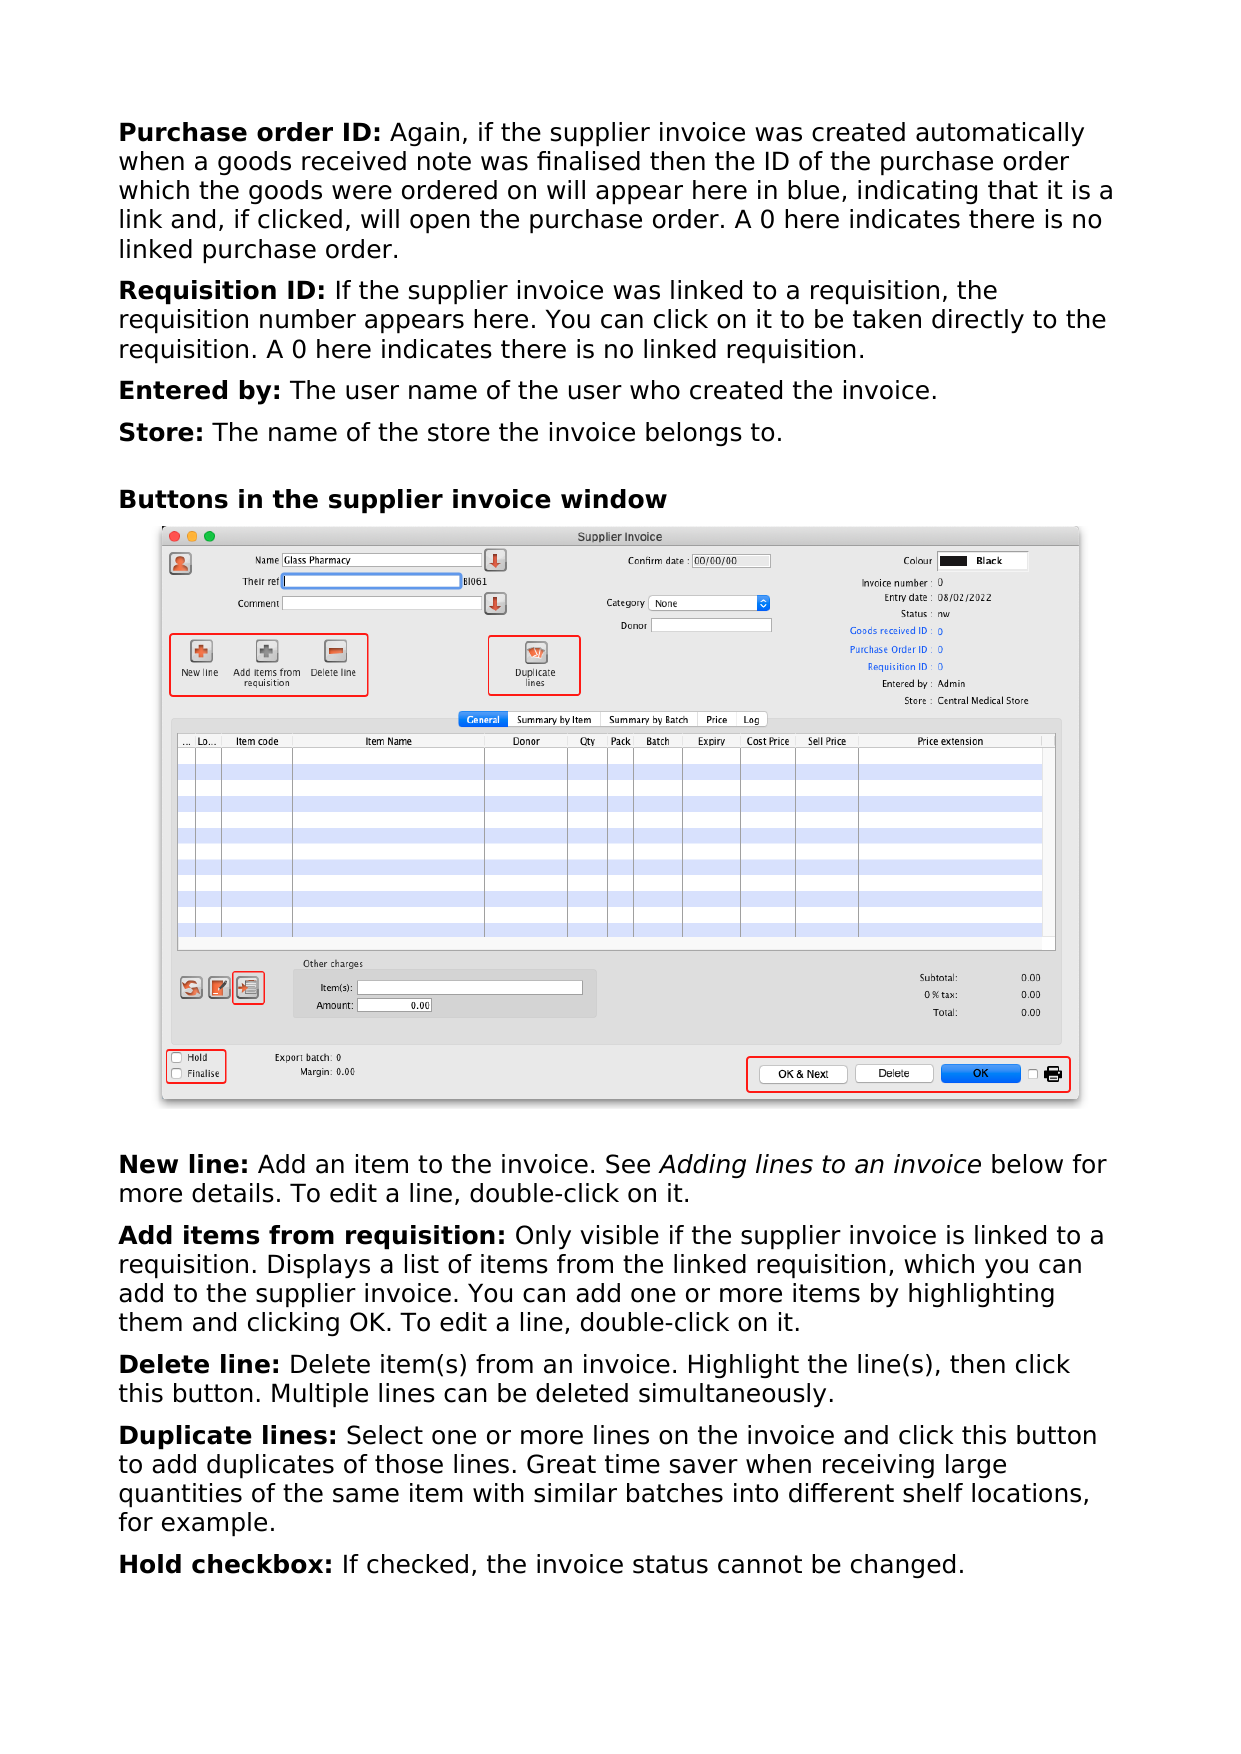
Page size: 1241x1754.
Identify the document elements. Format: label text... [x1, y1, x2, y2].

text Entered by: The user name of the user who created the invoice. [118, 376, 1122, 406]
subtitle Buttons in the supplier invoice window [118, 485, 1122, 514]
text Purchase order ID: Again, if the supplier invoice was created automatically when a goods received note was finalised then the ID of the purchase order which the goods were ordered on will appear here in blue, indicating that it is a link and, if clicked, will open the purchase order. A 0 here indicates there is no linked purchase order. [118, 118, 1122, 264]
text Requisition ID: If the supplier invoice was linked to a requisition, the requisition number appears here. You can click on it to be taken directly to the requisition. A 0 here indicates there is no linked requisition. [118, 276, 1122, 364]
text Hold checkbox: If checked, the invoice status cannot be changed. [118, 1550, 1122, 1579]
text Add items from requisition: Only visible if the supplier invoice is linked to a requisition. Displays a list of items from the linked requisition, which you can add to the supplier invoice. You can add one or more items by highlighting them and clicking OK. To edit a line, double-click on it. [118, 1221, 1122, 1338]
picture [151, 526, 1089, 1109]
text New line: Add an item to the invoice. See Adding lines to an invoice below for more details. To edit a line, double-click on it. [118, 1150, 1122, 1208]
text Duplicate lines: Select one or more lines on the invoice and click this button to add duplicates of those lines. Great time saver when receiving large quantities of the same item with similar batches into different shelf locations, for example. [118, 1421, 1122, 1538]
text Delete line: Delete item(s) from an invoice. Highlight the line(s), then click this button. Multiple lines can be deleted simultaneously. [118, 1350, 1122, 1408]
text Store: The name of the store the invoice belongs to. [118, 418, 1122, 447]
